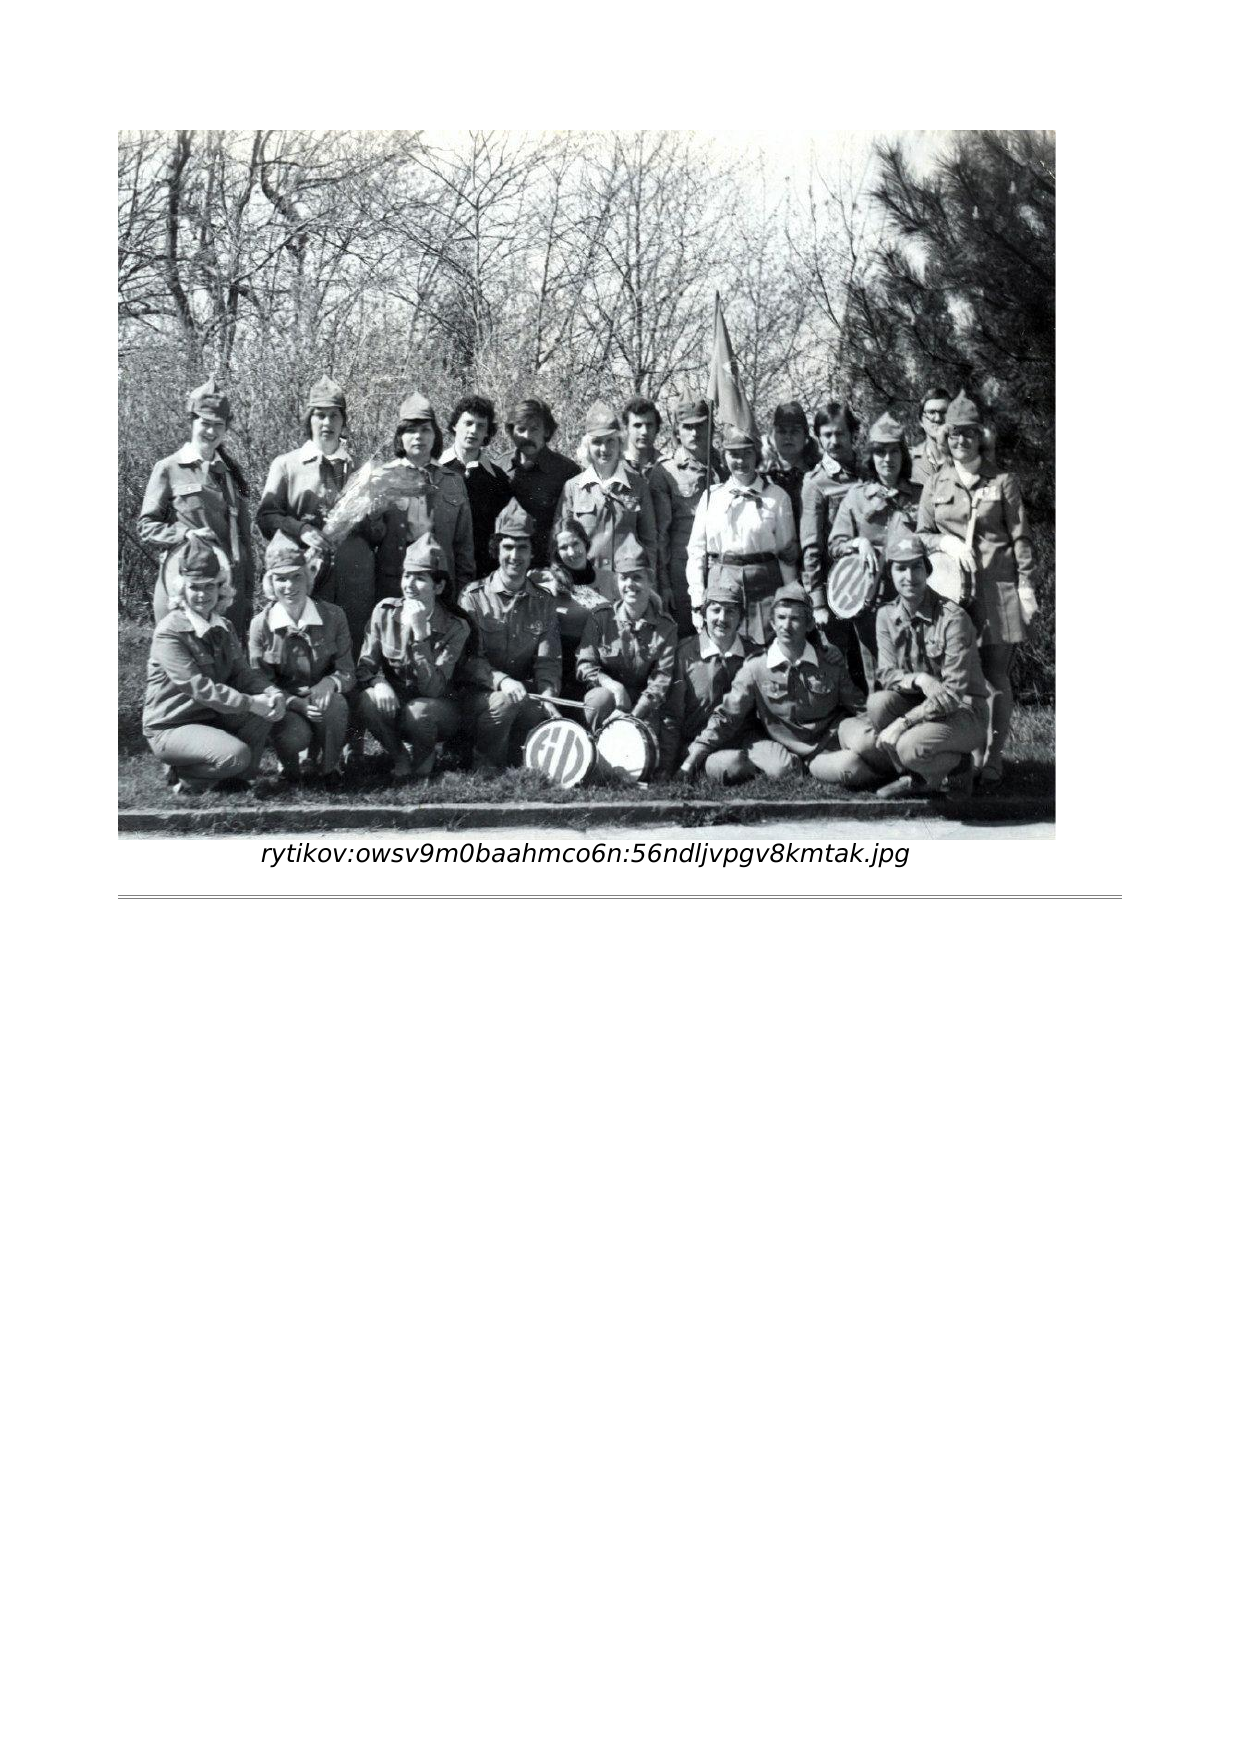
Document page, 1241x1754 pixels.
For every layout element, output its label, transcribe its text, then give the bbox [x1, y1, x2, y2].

picture [118, 130, 1056, 840]
text rytikov:owsv9m0baahmco6n:56ndljvpgv8kmtak.jpg [118, 840, 1056, 868]
